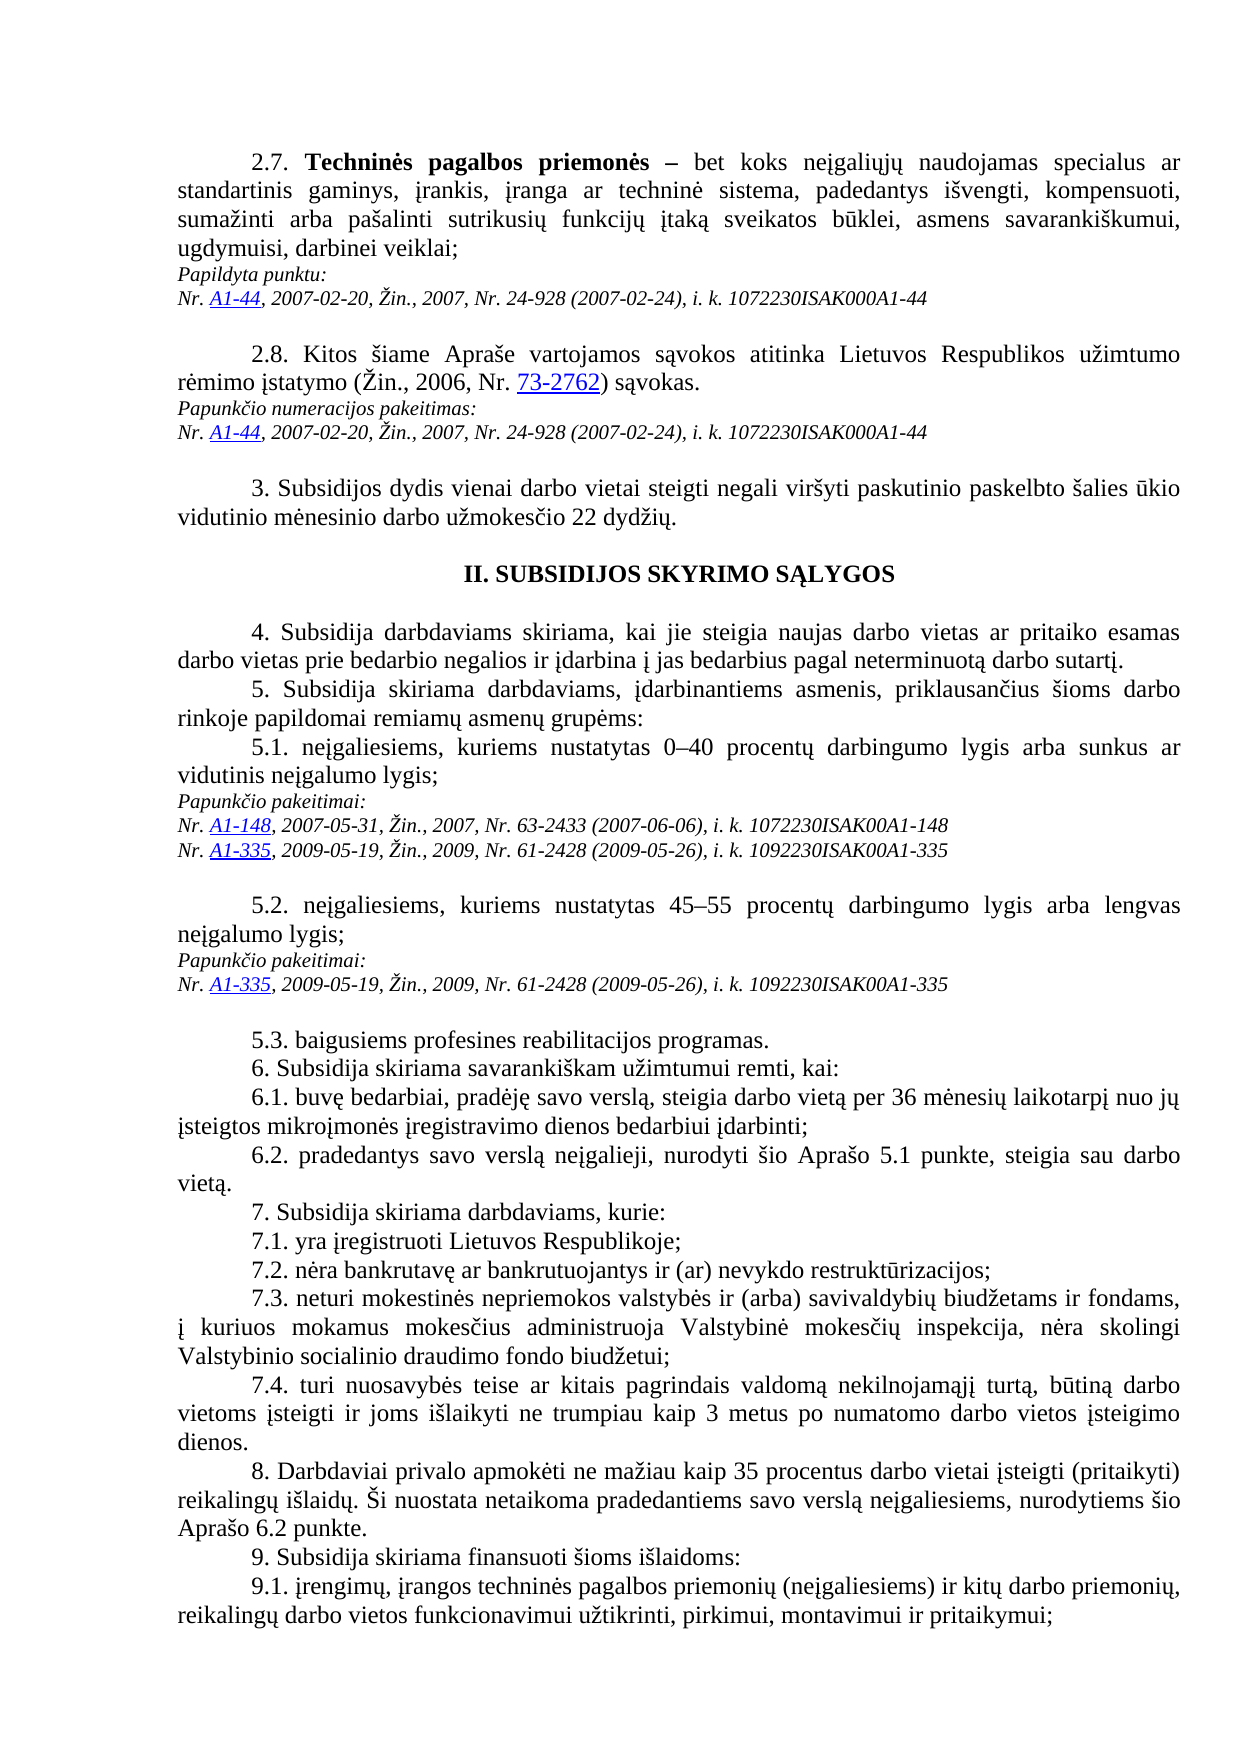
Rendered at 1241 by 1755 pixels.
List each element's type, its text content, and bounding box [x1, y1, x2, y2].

text 2.8. Kitos šiame Apraše vartojamos sąvokos atitinka Lietuvos Respublikos užimtumo rėmimo įstatymo (Žin., 2006, Nr. 73-2762) sąvokas. [177, 339, 1181, 396]
text Nr. A1-44, 2007-02-20, Žin., 2007, Nr. 24-928 (2007-02-24), i. k. 1072230ISAK000A1-44 [177, 420, 1181, 444]
text Papunkčio pakeitimai: [177, 789, 1181, 813]
text Papildyta punktu: [177, 262, 1181, 286]
text Nr. A1-335, 2009-05-19, Žin., 2009, Nr. 61-2428 (2009-05-26), i. k. 1092230ISAK00A1-335 [177, 837, 1181, 862]
text Nr. A1-44, 2007-02-20, Žin., 2007, Nr. 24-928 (2007-02-24), i. k. 1072230ISAK000A1-44 [177, 286, 1181, 310]
text Nr. A1-335, 2009-05-19, Žin., 2009, Nr. 61-2428 (2009-05-26), i. k. 1092230ISAK00A1-335 [177, 972, 1181, 996]
text II. SUBSIDIJOS SKYRIMO SĄLYGOS [177, 559, 1181, 588]
text Papunkčio pakeitimai: [177, 948, 1181, 972]
text 5. Subsidija skiriama darbdaviams, įdarbinantiems asmenis, priklausančius šioms darbo rinkoje papildomai remiamų asmenų grupėms: [177, 674, 1181, 732]
text 7.3. neturi mokestinės nepriemokos valstybės ir (arba) savivaldybių biudžetams ir fondams, į kuriuos mokamus mokesčius administruoja Valstybinė mokesčių inspekcija, nėra skolingi Valstybinio socialinio draudimo fondo biudžetui; [177, 1283, 1181, 1370]
text 5.1. neįgaliesiems, kuriems nustatytas 0–40 procentų darbingumo lygis arba sunkus ar vidutinis neįgalumo lygis; [177, 732, 1181, 789]
text 5.2. neįgaliesiems, kuriems nustatytas 45–55 procentų darbingumo lygis arba lengvas neįgalumo lygis; [177, 890, 1181, 948]
text 7. Subsidija skiriama darbdaviams, kurie: [177, 1197, 1181, 1226]
text Papunkčio numeracijos pakeitimas: [177, 396, 1181, 420]
text 2.7. Techninės pagalbos priemonės – bet koks neįgaliųjų naudojamas specialus ar standartinis gaminys, įrankis, įranga ar techninė sistema, padedantys išvengti, kompensuoti, sumažinti arba pašalinti sutrikusių funkcijų įtaką sveikatos būklei, asmens savarankiškumui, ugdymuisi, darbinei veiklai; [177, 147, 1181, 262]
text 4. Subsidija darbdaviams skiriama, kai jie steigia naujas darbo vietas ar pritaiko esamas darbo vietas prie bedarbio negalios ir įdarbina į jas bedarbius pagal neterminuotą darbo sutartį. [177, 617, 1181, 674]
text 6.1. buvę bedarbiai, pradėję savo verslą, steigia darbo vietą per 36 mėnesių laikotarpį nuo jų įsteigtos mikroįmonės įregistravimo dienos bedarbiui įdarbinti; [177, 1082, 1181, 1140]
text Nr. A1-148, 2007-05-31, Žin., 2007, Nr. 63-2433 (2007-06-06), i. k. 1072230ISAK00A1-148 [177, 813, 1181, 837]
text 7.2. nėra bankrutavę ar bankrutuojantys ir (ar) nevykdo restruktūrizacijos; [177, 1255, 1181, 1283]
text 3. Subsidijos dydis vienai darbo vietai steigti negali viršyti paskutinio paskelbto šalies ūkio vidutinio mėnesinio darbo užmokesčio 22 dydžių. [177, 473, 1181, 531]
text 5.3. baigusiems profesines reabilitacijos programas. [177, 1025, 1181, 1053]
text 9.1. įrengimų, įrangos techninės pagalbos priemonių (neįgaliesiems) ir kitų darbo priemonių, reikalingų darbo vietos funkcionavimui užtikrinti, pirkimui, montavimui ir pritaikymui; [177, 1571, 1181, 1628]
text 7.4. turi nuosavybės teise ar kitais pagrindais valdomą nekilnojamąjį turtą, būtiną darbo vietoms įsteigti ir joms išlaikyti ne trumpiau kaip 3 metus po numatomo darbo vietos įsteigimo dienos. [177, 1370, 1181, 1456]
text 9. Subsidija skiriama finansuoti šioms išlaidoms: [177, 1542, 1181, 1571]
text 7.1. yra įregistruoti Lietuvos Respublikoje; [177, 1226, 1181, 1255]
text 6. Subsidija skiriama savarankiškam užimtumui remti, kai: [177, 1053, 1181, 1082]
text 8. Darbdaviai privalo apmokėti ne mažiau kaip 35 procentus darbo vietai įsteigti (pritaikyti) reikalingų išlaidų. Ši nuostata netaikoma pradedantiems savo verslą neįgaliesiems, nurodytiems šio Aprašo 6.2 punkte. [177, 1456, 1181, 1542]
text 6.2. pradedantys savo verslą neįgalieji, nurodyti šio Aprašo 5.1 punkte, steigia sau darbo vietą. [177, 1140, 1181, 1197]
